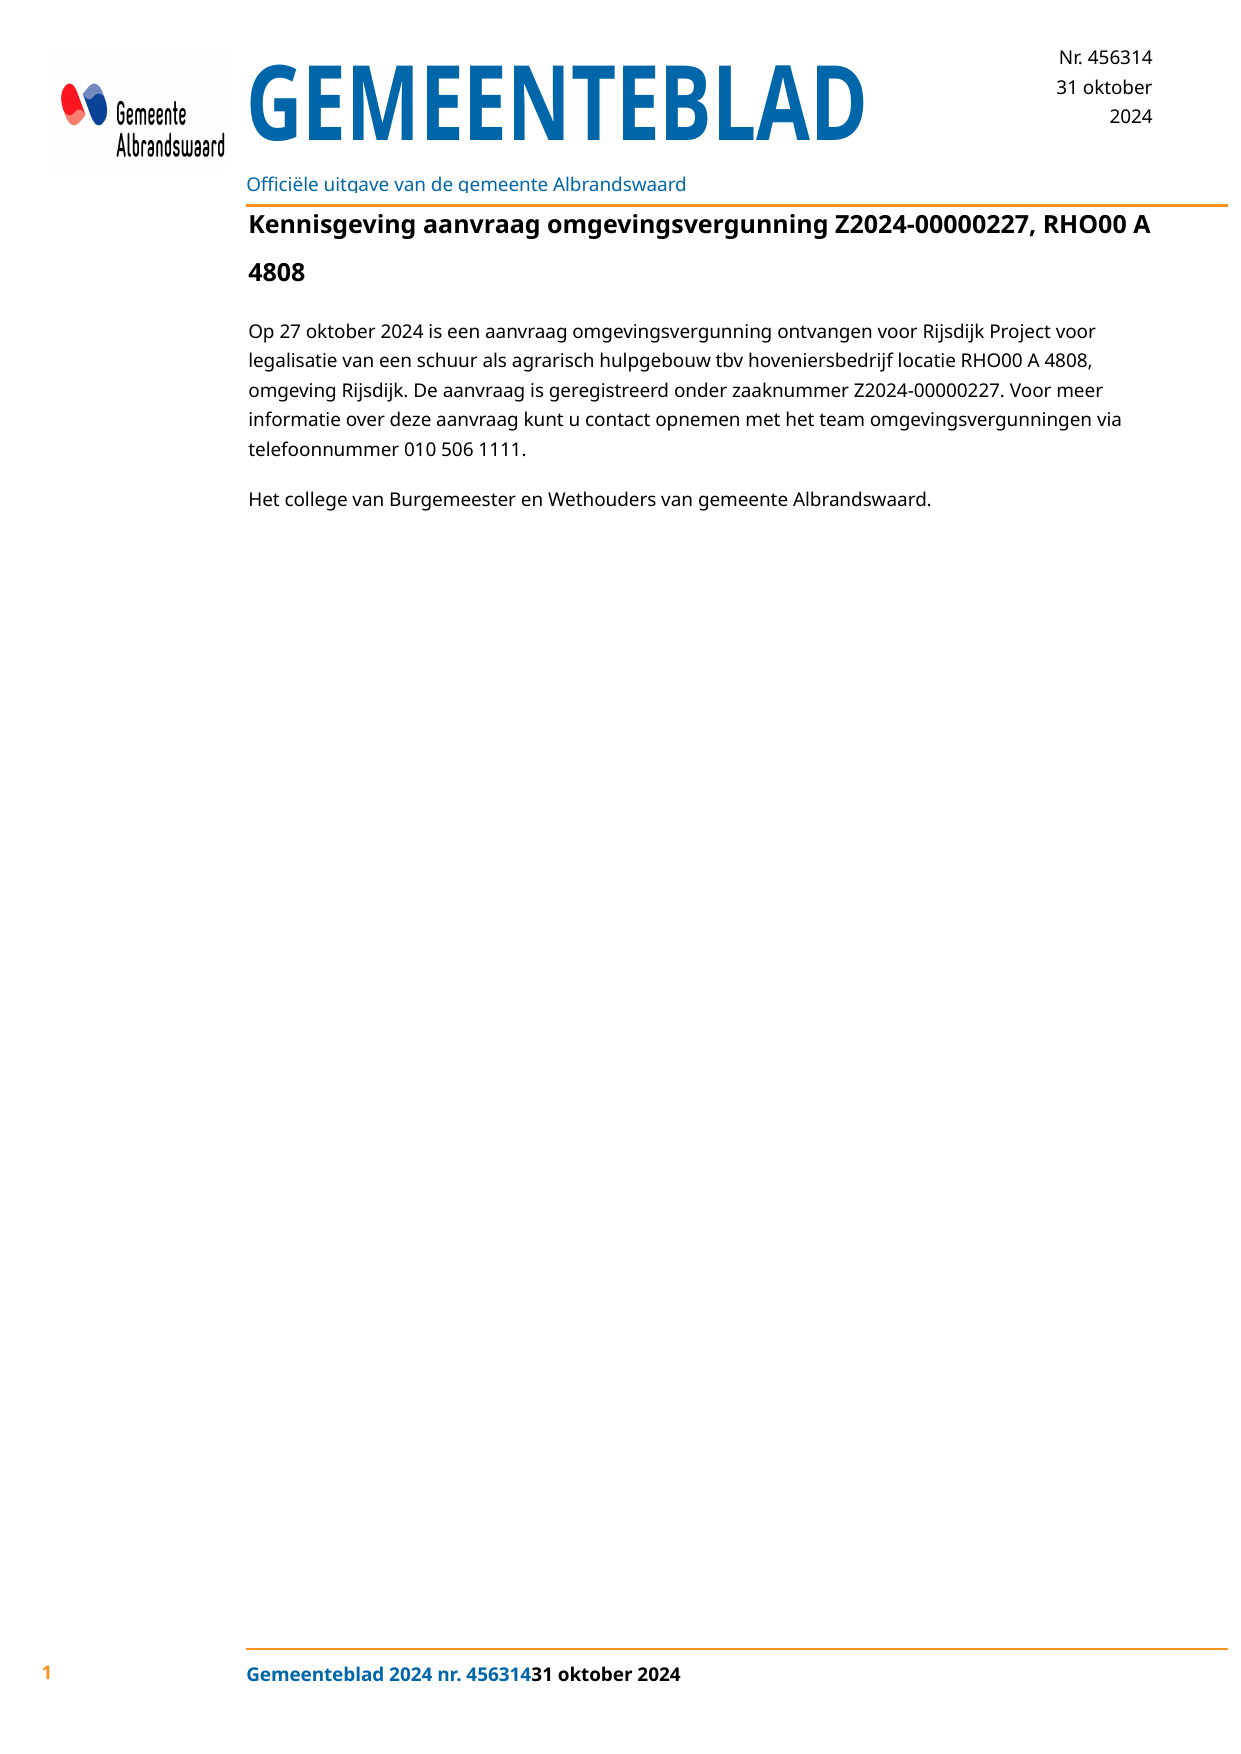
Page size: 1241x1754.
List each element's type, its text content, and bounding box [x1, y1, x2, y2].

text Kennisgeving aanvraag omgevingsvergunning Z2024-00000227, RHO00 A 4808 [248, 207, 1152, 288]
picture [41, 47, 231, 172]
text Het college van Burgemeester en Wethouders van gemeente Albrandswaard. [248, 487, 1152, 512]
text Op 27 oktober 2024 is een aanvraag omgevingsvergunning ontvangen voor Rijsdijk Project voor legalisatie van een schuur als agrarisch hulpgebouw tbv hoveniersbedrijf locatie RHO00 A 4808, omgeving Rijsdijk. De aanvraag is geregistreerd onder zaaknummer Z2024-00000227. Voor meer informatie over deze aanvraag kunt u contact opnemen met het team omgevingsvergunningen via telefoonnummer 010 506 1111. [248, 318, 1152, 462]
